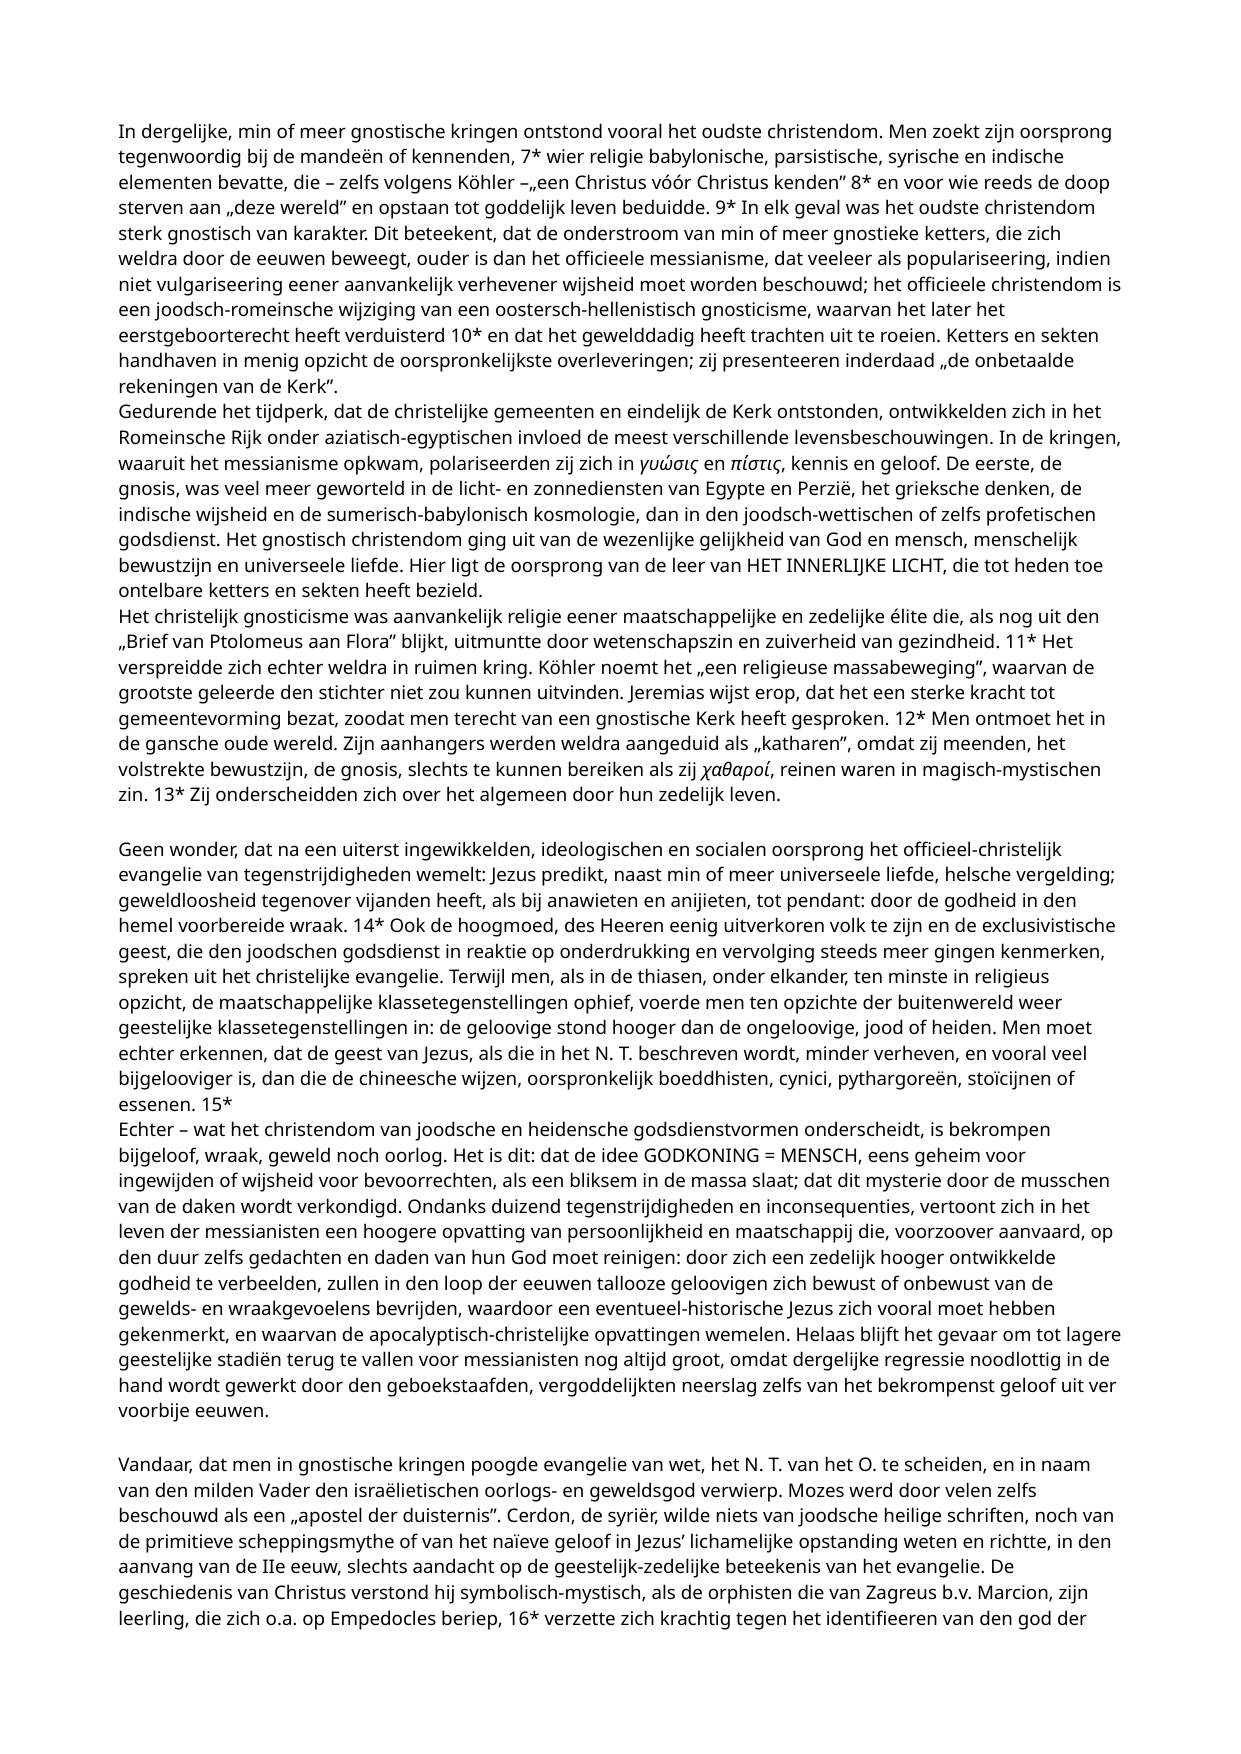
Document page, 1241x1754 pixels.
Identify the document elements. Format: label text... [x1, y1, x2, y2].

text Geen wonder, dat na een uiterst ingewikkelden, ideologischen en socialen oorsprong het officieel-christelijk evangelie van tegenstrijdigheden wemelt: Jezus predikt, naast min of meer universeele liefde, helsche vergelding; geweldloosheid tegenover vijanden heeft, als bij anawieten en anijieten, tot pendant: door de godheid in den hemel voorbereide wraak. 14* Ook de hoogmoed, des Heeren eenig uitverkoren volk te zijn en de exclusivistische geest, die den joodschen godsdienst in reaktie op onderdrukking en vervolging steeds meer gingen kenmerken, spreken uit het christelijke evangelie. Terwijl men, als in de thiasen, onder elkander, ten minste in religieus opzicht, de maatschappelijke klassetegenstellingen ophief, voerde men ten opzichte der buitenwereld weer geestelijke klassetegenstellingen in: de geloovige stond hooger dan de ongeloovige, jood of heiden. Men moet echter erkennen, dat de geest van Jezus, als die in het N. T. beschreven wordt, minder verheven, en vooral veel bijgelooviger is, dan die de chineesche wijzen, oorspronkelijk boeddhisten, cynici, pythargoreën, stoïcijnen of essenen. 15* [118, 836, 1122, 1117]
text Vandaar, dat men in gnostische kringen poogde evangelie van wet, het N. T. van het O. te scheiden, en in naam van den milden Vader den israëlietischen oorlogs- en geweldsgod verwierp. Mozes werd door velen zelfs beschouwd als een „apostel der duisternis”. Cerdon, de syriër, wilde niets van joodsche heilige schriften, noch van de primitieve scheppingsmythe of van het naïeve geloof in Jezus’ lichamelijke opstanding weten en richtte, in den aanvang van de IIe eeuw, slechts aandacht op de geestelijk-zedelijke beteekenis van het evangelie. De geschiedenis van Christus verstond hij symbolisch-mystisch, als de orphisten die van Zagreus b.v. Marcion, zijn leerling, die zich o.a. op Empedocles beriep, 16* verzette zich krachtig tegen het identifieeren van den god der [118, 1452, 1122, 1630]
text Het christelijk gnosticisme was aanvankelijk religie eener maatschappelijke en zedelijke élite die, als nog uit den „Brief van Ptolomeus aan Flora” blijkt, uitmuntte door wetenschapszin en zuiverheid van gezindheid. 11* Het verspreidde zich echter weldra in ruimen kring. Köhler noemt het „een religieuse massabeweging”, waarvan de grootste geleerde den stichter niet zou kunnen uitvinden. Jeremias wijst erop, dat het een sterke kracht tot gemeentevorming bezat, zoodat men terecht van een gnostische Kerk heeft gesproken. 12* Men ontmoet het in de gansche oude wereld. Zijn aanhangers werden weldra aangeduid als „katharen”, omdat zij meenden, het volstrekte bewustzijn, de gnosis, slechts te kunnen bereiken als zij χαθαροί, reinen waren in magisch-mystischen zin. 13* Zij onderscheidden zich over het algemeen door hun zedelijk leven. [118, 603, 1122, 807]
text Gedurende het tijdperk, dat de christelijke gemeenten en eindelijk de Kerk ontstonden, ontwikkelden zich in het Romeinsche Rijk onder aziatisch-egyptischen invloed de meest verschillende levensbeschouwingen. In de kringen, waaruit het messianisme opkwam, polariseerden zij zich in γυώσις en πίστις, kennis en geloof. De eerste, de gnosis, was veel meer geworteld in de licht- en zonnediensten van Egypte en Perzië, het grieksche denken, de indische wijsheid en de sumerisch-babylonisch kosmologie, dan in den joodsch-wettischen of zelfs profetischen godsdienst. Het gnostisch christendom ging uit van de wezenlijke gelijkheid van God en mensch, menschelijk bewustzijn en universeele liefde. Hier ligt de oorsprong van de leer van HET INNERLIJKE LICHT, die tot heden toe ontelbare ketters en sekten heeft bezield. [118, 399, 1122, 603]
text Echter – wat het christendom van joodsche en heidensche godsdienstvormen onderscheidt, is bekrompen bijgeloof, wraak, geweld noch oorlog. Het is dit: dat de idee GODKONING = MENSCH, eens geheim voor ingewijden of wijsheid voor bevoorrechten, als een bliksem in de massa slaat; dat dit mysterie door de musschen van de daken wordt verkondigd. Ondanks duizend tegenstrijdigheden en inconsequenties, vertoont zich in het leven der messianisten een hoogere opvatting van persoonlijkheid en maatschappij die, voorzoover aanvaard, op den duur zelfs gedachten en daden van hun God moet reinigen: door zich een zedelijk hooger ontwikkelde godheid te verbeelden, zullen in den loop der eeuwen tallooze geloovigen zich bewust of onbewust van de gewelds- en wraakgevoelens bevrijden, waardoor een eventueel-historische Jezus zich vooral moet hebben gekenmerkt, en waarvan de apocalyptisch-christelijke opvattingen wemelen. Helaas blijft het gevaar om tot lagere geestelijke stadiën terug te vallen voor messianisten nog altijd groot, omdat dergelijke regressie noodlottig in de hand wordt gewerkt door den geboekstaafden, vergoddelijkten neerslag zelfs van het bekrompenst geloof uit ver voorbije eeuwen. [118, 1117, 1122, 1423]
text In dergelijke, min of meer gnostische kringen ontstond vooral het oudste christendom. Men zoekt zijn oorsprong tegenwoordig bij de mandeën of kennenden, 7* wier religie babylonische, parsistische, syrische en indische elementen bevatte, die – zelfs volgens Köhler –„een Christus vóór Christus kenden” 8* en voor wie reeds de doop sterven aan „deze wereld” en opstaan tot goddelijk leven beduidde. 9* In elk geval was het oudste christendom sterk gnostisch van karakter. Dit beteekent, dat de onderstroom van min of meer gnostieke ketters, die zich weldra door de eeuwen beweegt, ouder is dan het officieele messianisme, dat veeleer als populariseering, indien niet vulgariseering eener aanvankelijk verhevener wijsheid moet worden beschouwd; het officieele christendom is een joodsch-romeinsche wijziging van een oostersch-hellenistisch gnosticisme, waarvan het later het eerstgeboorterecht heeft verduisterd 10* en dat het gewelddadig heeft trachten uit te roeien. Ketters en sekten handhaven in menig opzicht de oorspronkelijkste overleveringen; zij presenteeren inderdaad „de onbetaalde rekeningen van de Kerk”. [118, 118, 1122, 399]
